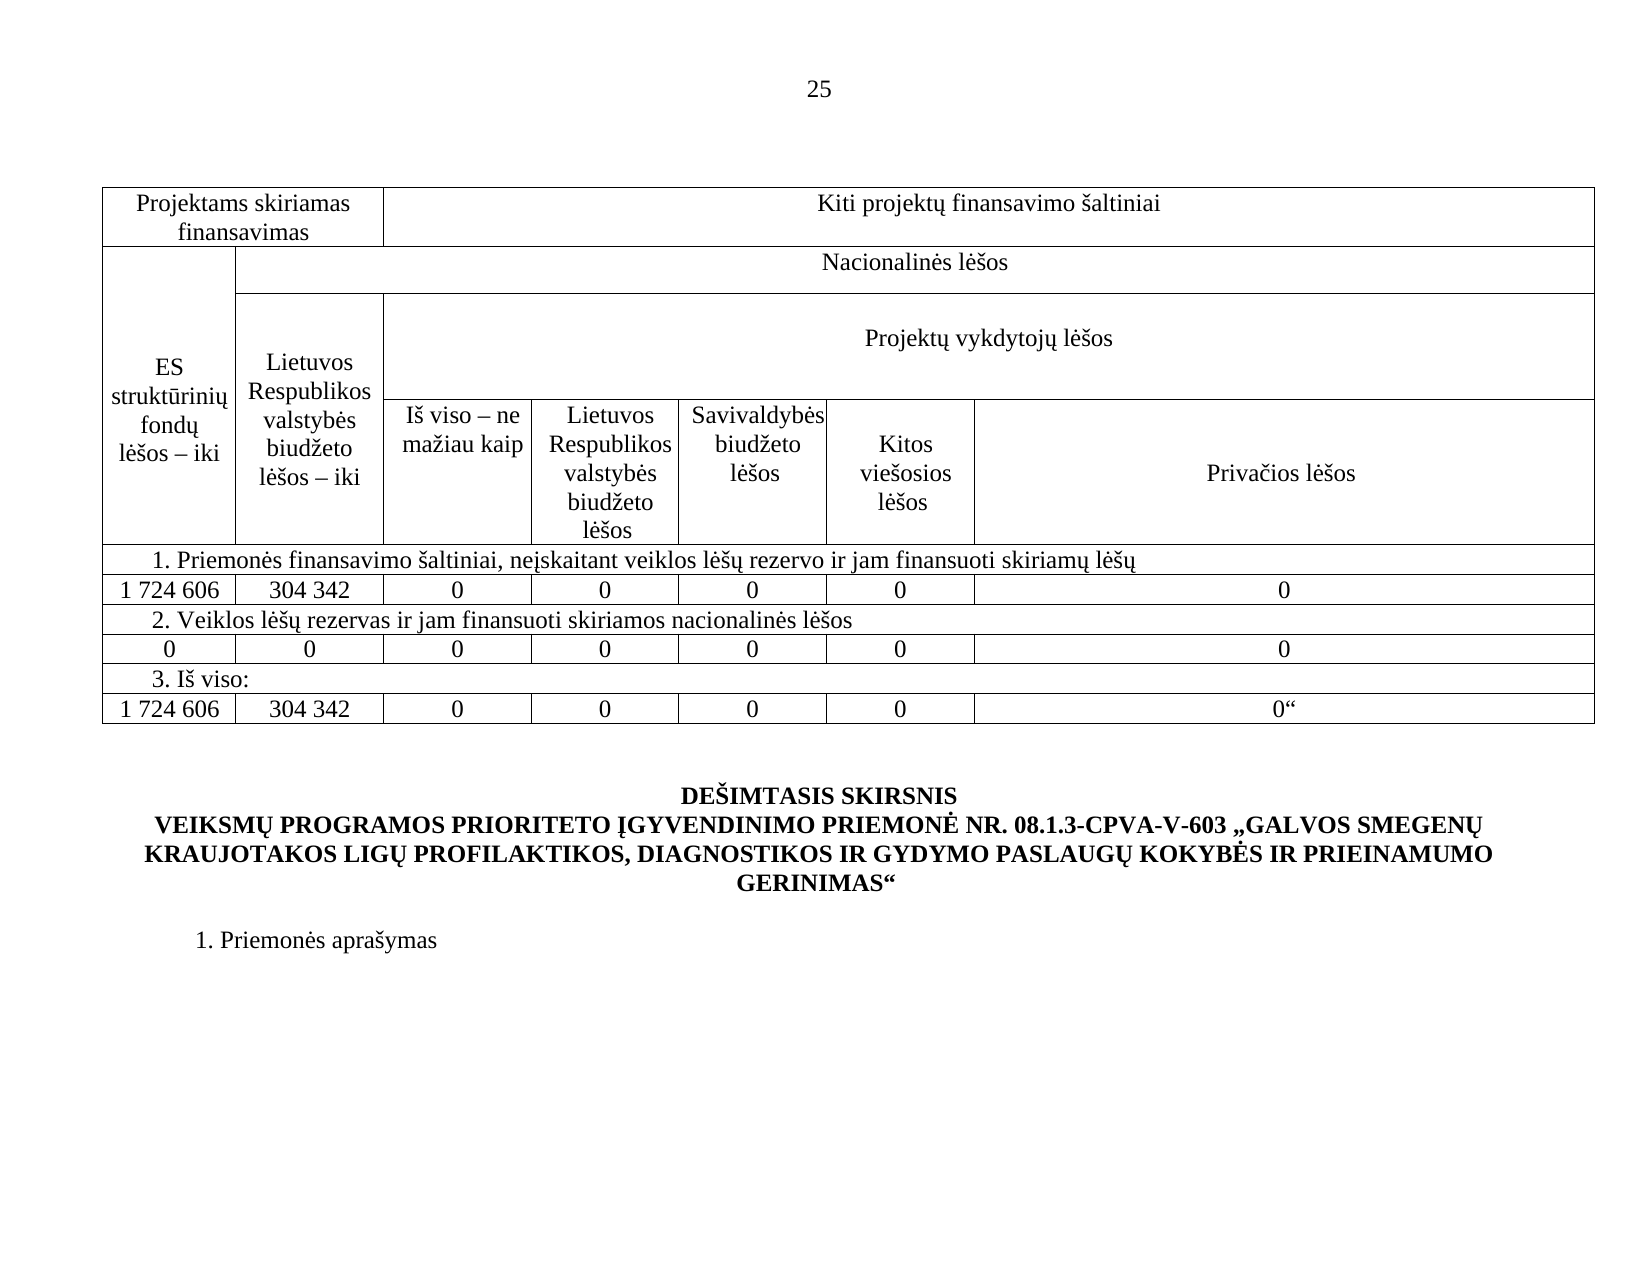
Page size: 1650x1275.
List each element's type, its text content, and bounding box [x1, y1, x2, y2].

table_cell Projektų vykdytojų lėšos [384, 294, 1594, 399]
table_cell Lietuvos Respublikos valstybės biudžeto lėšos [532, 400, 678, 544]
table_cell 304 342 [236, 575, 383, 604]
table_header Projektams skiriamas finansavimas [103, 188, 383, 246]
table_cell 1 724 606 [103, 694, 235, 723]
table_cell 0 [384, 635, 531, 663]
table_cell 0 [679, 694, 826, 723]
table_cell 0 [827, 635, 974, 663]
table_cell 0 [975, 635, 1594, 663]
table_cell Nacionalinės lėšos [236, 247, 1594, 293]
table_cell 3. Iš viso: [103, 664, 1594, 693]
table_cell 0 [532, 575, 678, 604]
table_cell Savivaldybės biudžeto lėšos [679, 400, 826, 544]
table_cell ES struktūrinių fondų lėšos – iki [103, 247, 235, 544]
table_cell 0 [827, 575, 974, 604]
table_header Kiti projektų finansavimo šaltiniai [384, 188, 1594, 246]
table_cell 0 [532, 694, 678, 723]
table_cell 0 [827, 694, 974, 723]
table_cell 2. Veiklos lėšų rezervas ir jam finansuoti skiriamos nacionalinės lėšos [103, 605, 1594, 633]
table_cell 0“ [975, 694, 1594, 723]
table_cell 0 [975, 575, 1594, 604]
table_cell 1 724 606 [103, 575, 235, 604]
table_cell Iš viso – ne mažiau kaip [384, 400, 531, 544]
table_cell 0 [103, 635, 235, 663]
table_cell Privačios lėšos [975, 400, 1594, 544]
table_cell 304 342 [236, 694, 383, 723]
text DEŠIMTASIS SKIRSNIS [106, 781, 1532, 810]
text VEIKSMŲ PROGRAMOS PRIORITETO ĮGYVENDINIMO PRIEMONĖ NR. 08.1.3-CPVA-V-603 „GALVOS SMEGENŲ KRAUJOTAKOS LIGŲ PROFILAKTIKOS, DIAGNOSTIKOS IR GYDYMO PASLAUGŲ KOKYBĖS IR PRIEINAMUMO GERINIMAS“ [106, 810, 1532, 896]
table_cell Kitos viešosios lėšos [827, 400, 974, 544]
table_cell 0 [236, 635, 383, 663]
table_cell Lietuvos Respublikos valstybės biudžeto lėšos – iki [236, 294, 383, 544]
table_cell 0 [384, 575, 531, 604]
text 1. Priemonės aprašymas [106, 925, 1532, 954]
table_cell 0 [679, 575, 826, 604]
table_cell 1. Priemonės finansavimo šaltiniai, neįskaitant veiklos lėšų rezervo ir jam finansuoti skiriamų lėšų [103, 545, 1594, 574]
table_cell 0 [532, 635, 678, 663]
table_cell 0 [384, 694, 531, 723]
table_cell 0 [679, 635, 826, 663]
